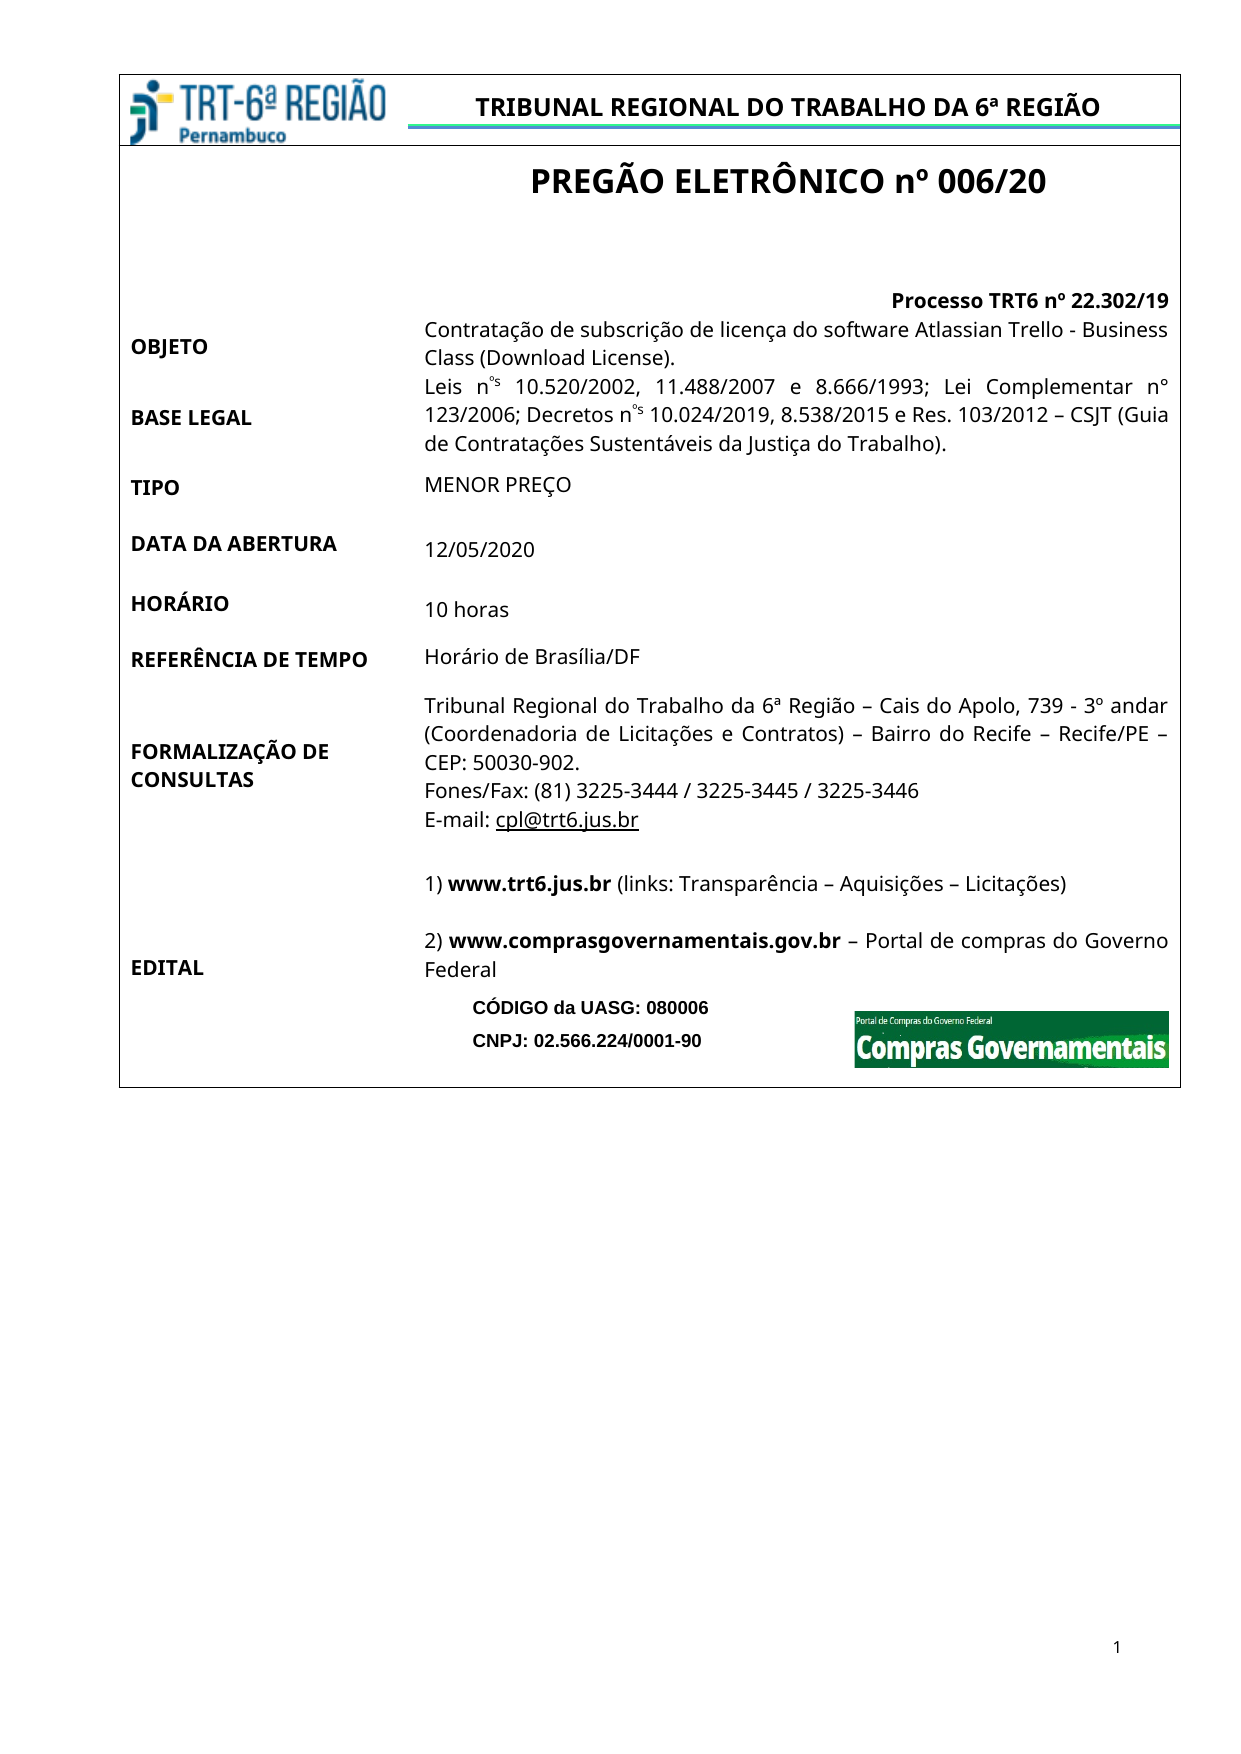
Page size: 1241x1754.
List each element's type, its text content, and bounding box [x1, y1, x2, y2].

table_cell PREGÃO ELETRÔNICO nº 006/20 [396, 146, 1180, 287]
table_cell TIPO [120, 457, 413, 511]
table_cell [120, 146, 396, 287]
table_cell FORMALIZAÇÃO DE CONSULTAS [120, 684, 413, 841]
table_cell 10 horas [413, 570, 1180, 630]
table_cell MENOR PREÇO [413, 457, 1180, 511]
table_cell OBJETO [120, 315, 413, 372]
table_cell Horário de Brasília/DF [413, 630, 1180, 683]
table_cell Processo TRT6 nº 22.302/19 [120, 287, 1180, 315]
table_cell DATA DA ABERTURA [120, 511, 413, 570]
table_header TRIBUNAL REGIONAL DO TRABALHO DA 6ª REGIÃO [396, 75, 1180, 145]
table_header [120, 75, 396, 145]
table_cell EDITAL [120, 841, 413, 1087]
table_cell Tribunal Regional do Trabalho da 6ª Região – Cais do Apolo, 739 - 3º andar (Coordenadoria de Licitações e Contratos) – Bairro do Recife – Recife/PE – CEP: 50030-902. Fones/Fax: (81) 3225-3444 / 3225-3445 / 3225-3446 E-mail: cpl@trt6.jus.br [413, 684, 1180, 841]
table_cell REFERÊNCIA DE TEMPO [120, 630, 413, 683]
table_cell BASE LEGAL [120, 372, 413, 457]
table_cell Leis nºs 10.520/2002, 11.488/2007 e 8.666/1993; Lei Complementar n° 123/2006; Decretos nºs 10.024/2019, 8.538/2015 e Res. 103/2012 – CSJT (Guia de Contratações Sustentáveis da Justiça do Trabalho). [413, 372, 1180, 457]
table_cell 1) www.trt6.jus.br (links: Transparência – Aquisições – Licitações) 2) www.comprasgovernamentais.gov.br – Portal de compras do Governo Federal [413, 841, 1180, 1087]
table_cell Contratação de subscrição de licença do software Atlassian Trello - Business Class (Download License). [413, 315, 1180, 372]
table_cell 12/05/2020 [413, 511, 1180, 570]
table_cell HORÁRIO [120, 570, 413, 630]
